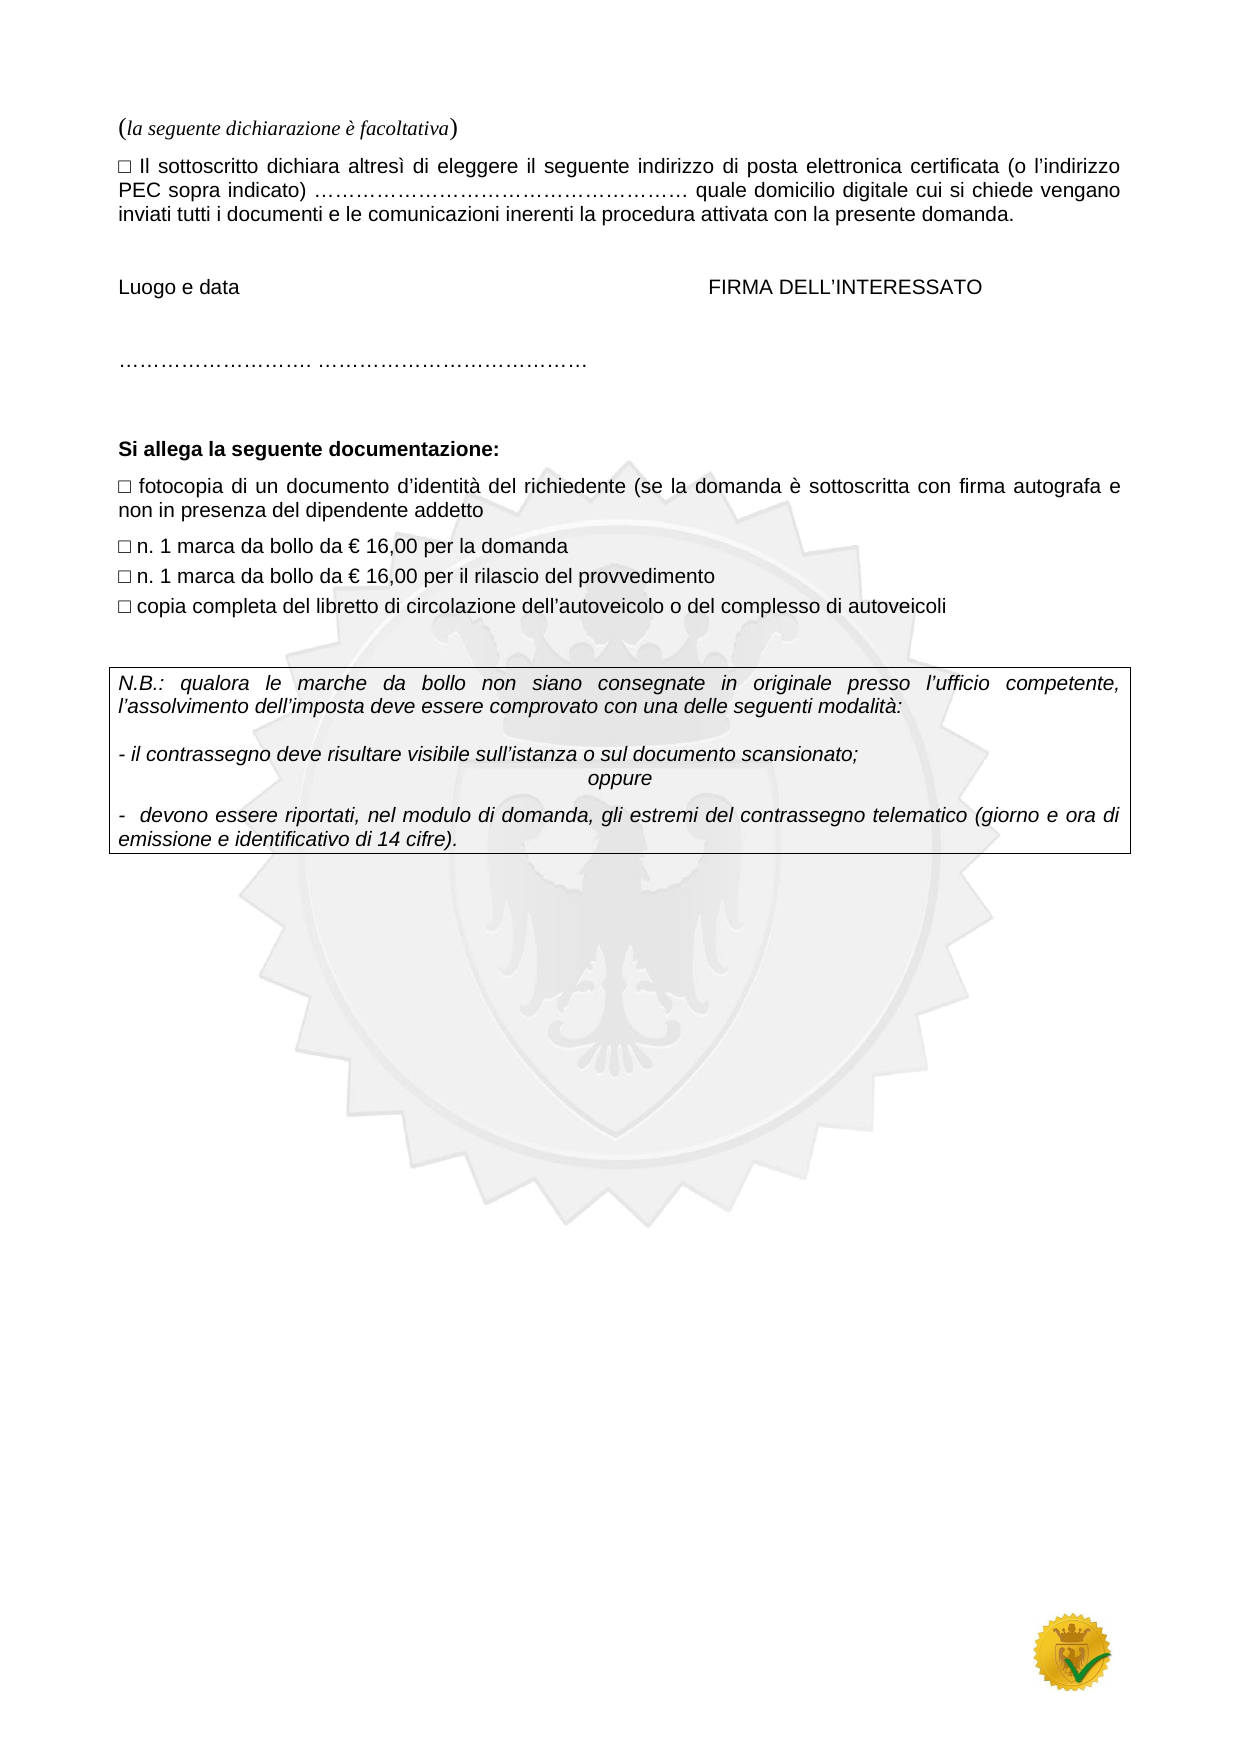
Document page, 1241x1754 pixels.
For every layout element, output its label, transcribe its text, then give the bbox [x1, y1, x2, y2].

text oppure [118, 766, 138, 790]
picture [138, 117, 1102, 667]
picture [138, 668, 1102, 853]
picture [138, 854, 1102, 1605]
text (la seguente dichiarazione è facoltativa) [118, 112, 1122, 141]
text ………………………. ………………………………… [1102, 347, 1122, 371]
text oppure [1102, 766, 1122, 790]
picture [1033, 1613, 1114, 1691]
text ………………………. ………………………………… [118, 347, 138, 371]
